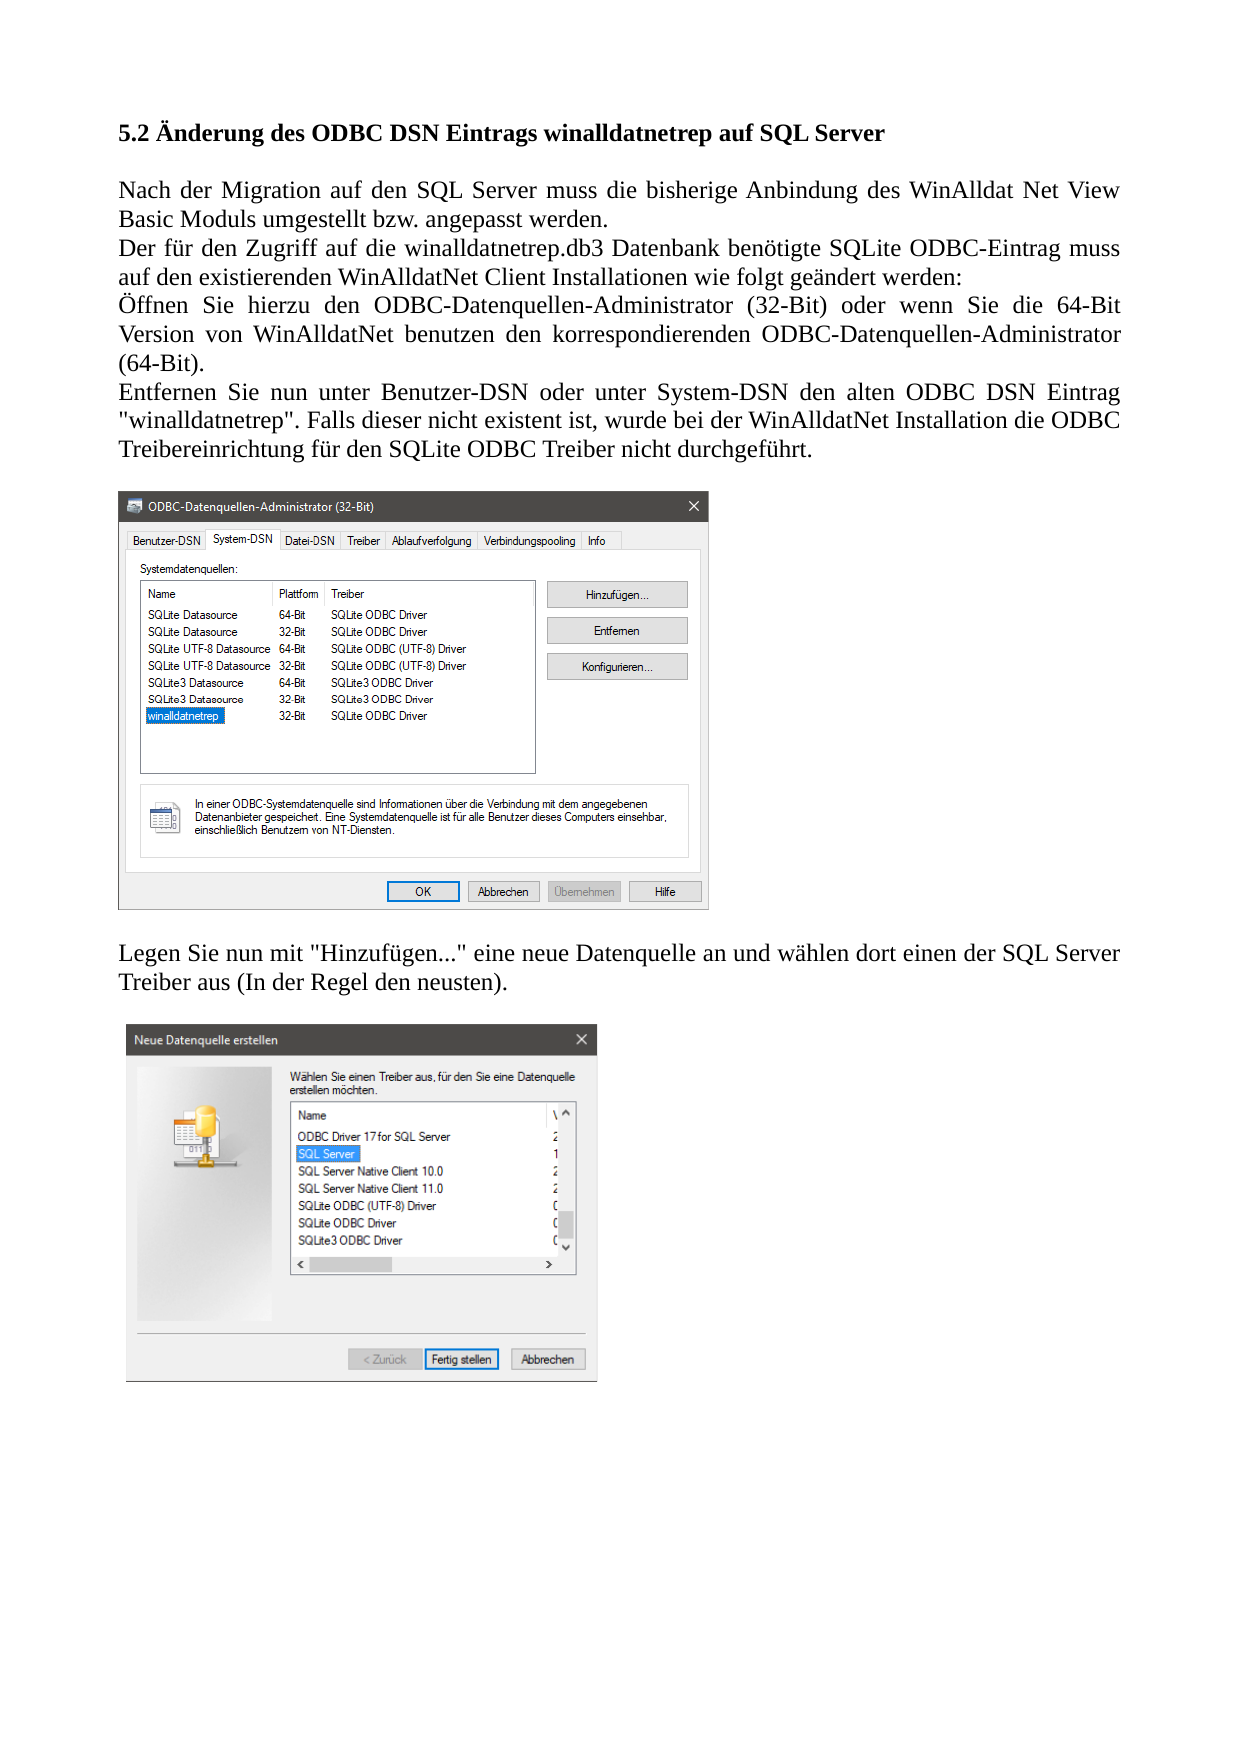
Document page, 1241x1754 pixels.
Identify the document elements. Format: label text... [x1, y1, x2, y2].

text Entfernen Sie nun unter Benutzer-DSN oder unter System-DSN den alten ODBC DSN Eintrag "winalldatnetrep". Falls dieser nicht existent ist, wurde bei der WinAlldatNet Installation die ODBC Treibereinrichtung für den SQLite ODBC Treiber nicht durchgeführt. [118, 377, 1122, 463]
picture [118, 491, 709, 910]
text Der für den Zugriff auf die winalldatnetrep.db3 Datenbank benötigte SQLite ODBC-Eintrag muss auf den existierenden WinAlldatNet Client Installationen wie folgt geändert werden: [118, 233, 1122, 291]
picture [126, 1024, 598, 1382]
text 5.2 Änderung des ODBC DSN Eintrags winalldatnetrep auf SQL Server [118, 118, 1122, 147]
text Öffnen Sie hierzu den ODBC-Datenquellen-Administrator (32-Bit) oder wenn Sie die 64-Bit Version von WinAlldatNet benutzen den korrespondierenden ODBC-Datenquellen-Administrator (64-Bit). [118, 291, 1122, 377]
text Legen Sie nun mit "Hinzufügen..." eine neue Datenquelle an und wählen dort einen der SQL Server Treiber aus (In der Regel den neusten). [118, 938, 1122, 996]
text Nach der Migration auf den SQL Server muss die bisherige Anbindung des WinAlldat Net View Basic Moduls umgestellt bzw. angepasst werden. [118, 176, 1122, 233]
